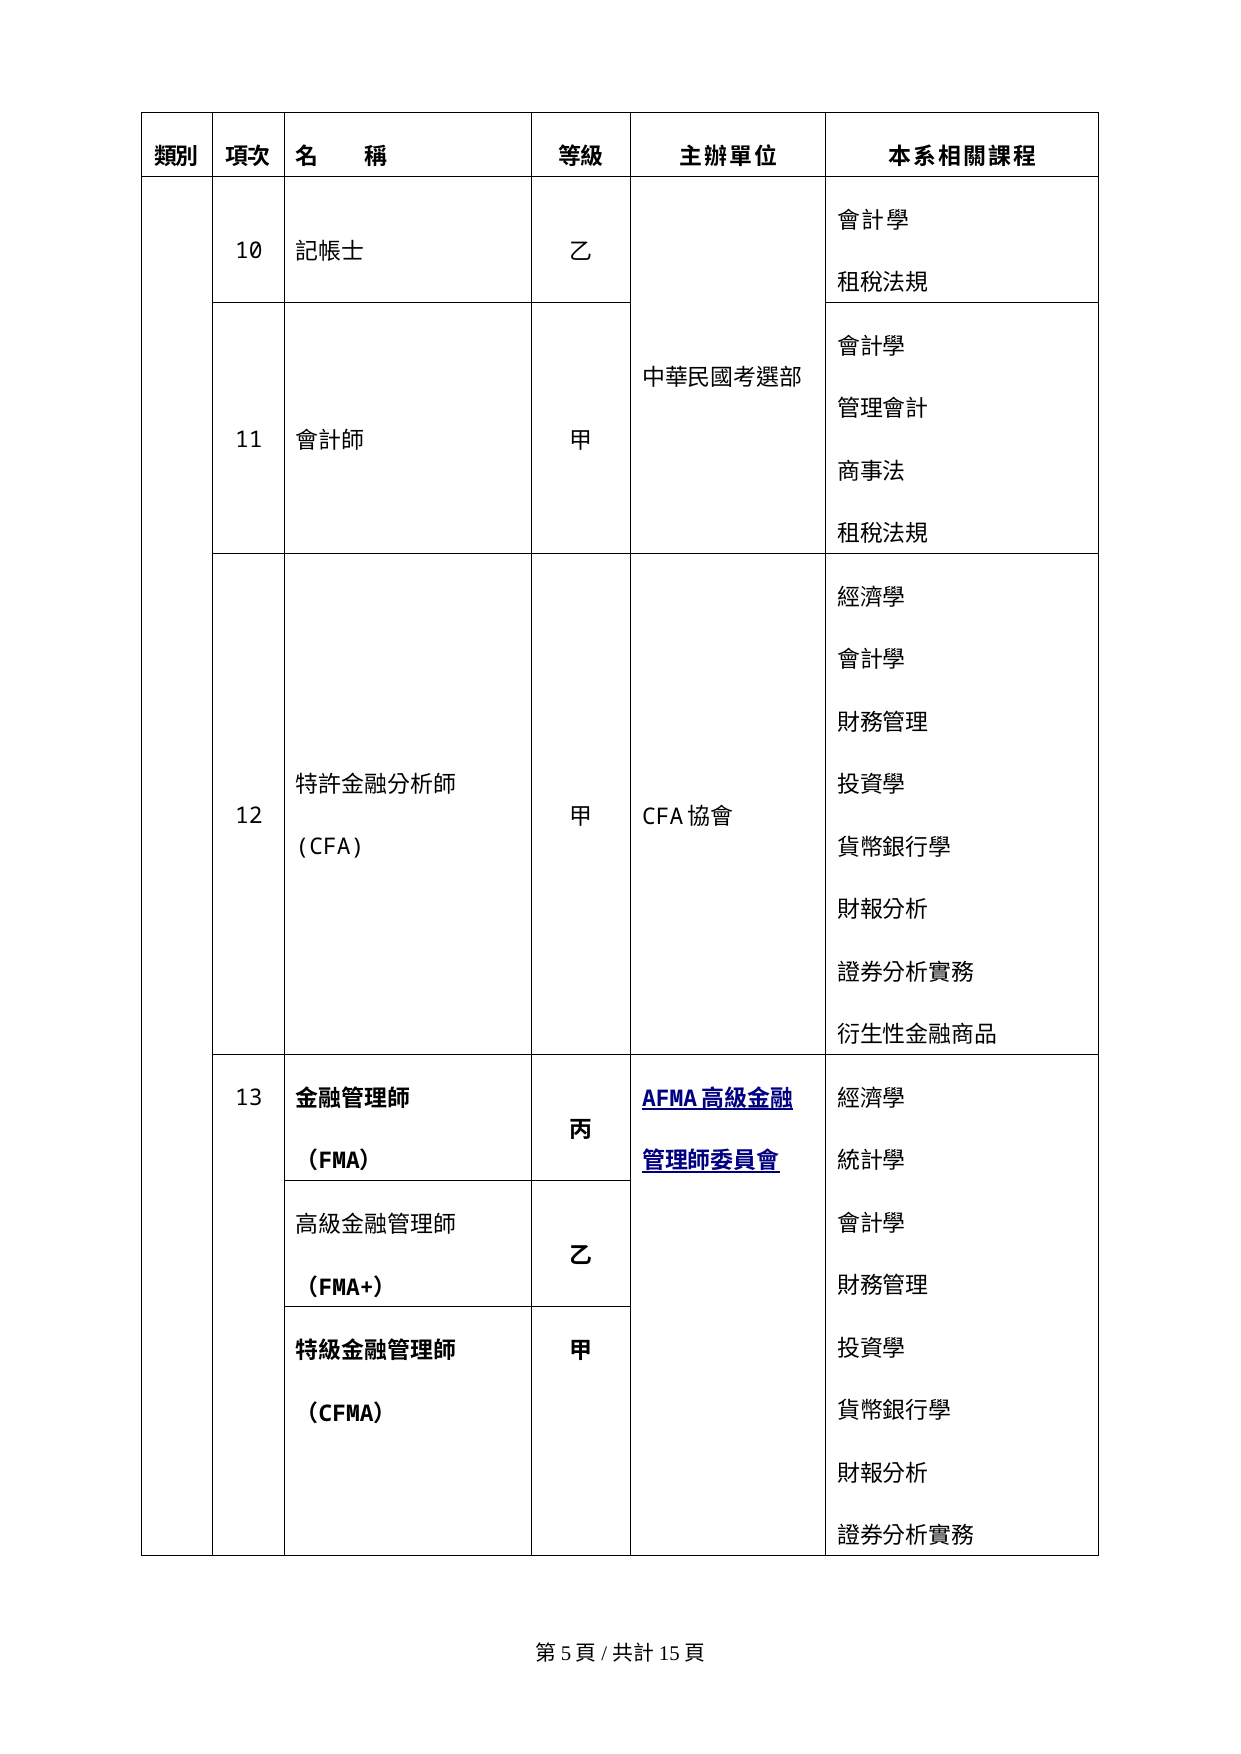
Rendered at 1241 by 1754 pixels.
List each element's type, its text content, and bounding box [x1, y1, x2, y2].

table_header 項次 [213, 113, 284, 176]
table_cell 記帳士 [285, 177, 531, 302]
table_cell CFA協會 [631, 554, 825, 1054]
table_cell 12 [213, 554, 284, 1054]
table_cell 中華民國考選部 [631, 177, 825, 553]
table_cell 甲 [532, 1307, 630, 1555]
table_cell 丙 [532, 1055, 630, 1180]
table_cell 乙 [532, 1181, 630, 1306]
table_cell 甲 [532, 303, 630, 553]
table_cell 特許金融分析師 (CFA) [285, 554, 531, 1054]
table_cell 金融管理師 （FMA） [285, 1055, 531, 1180]
table_cell 會計學 管理會計 商事法 租稅法規 [826, 303, 1098, 553]
table_cell AFMA高級金融管理師委員會 [631, 1055, 825, 1555]
table_header 主辦單位 [631, 113, 825, 176]
table_cell 高級金融管理師（FMA+） [285, 1181, 531, 1306]
table_cell 經濟學 會計學 財務管理 投資學 貨幣銀行學 財報分析 證券分析實務 衍生性金融商品 [826, 554, 1098, 1054]
table_cell 甲 [532, 554, 630, 1054]
table_header 類別 [142, 113, 212, 176]
table_cell 13 [213, 1055, 284, 1555]
table_cell 11 [213, 303, 284, 553]
table_cell 經濟學 統計學 會計學 財務管理 投資學 貨幣銀行學 財報分析 證券分析實務 [826, 1055, 1098, 1555]
table_cell 乙 [532, 177, 630, 302]
table_header 名 稱 [285, 113, 531, 176]
table_cell [142, 177, 212, 1555]
table_cell 特級金融管理師 （CFMA） [285, 1307, 531, 1555]
table_header 等級 [532, 113, 630, 176]
table_cell 10 [213, 177, 284, 302]
table_header 本系相關課程 [826, 113, 1098, 176]
table_cell 會計師 [285, 303, 531, 553]
table_cell 會計學 租稅法規 [826, 177, 1098, 302]
